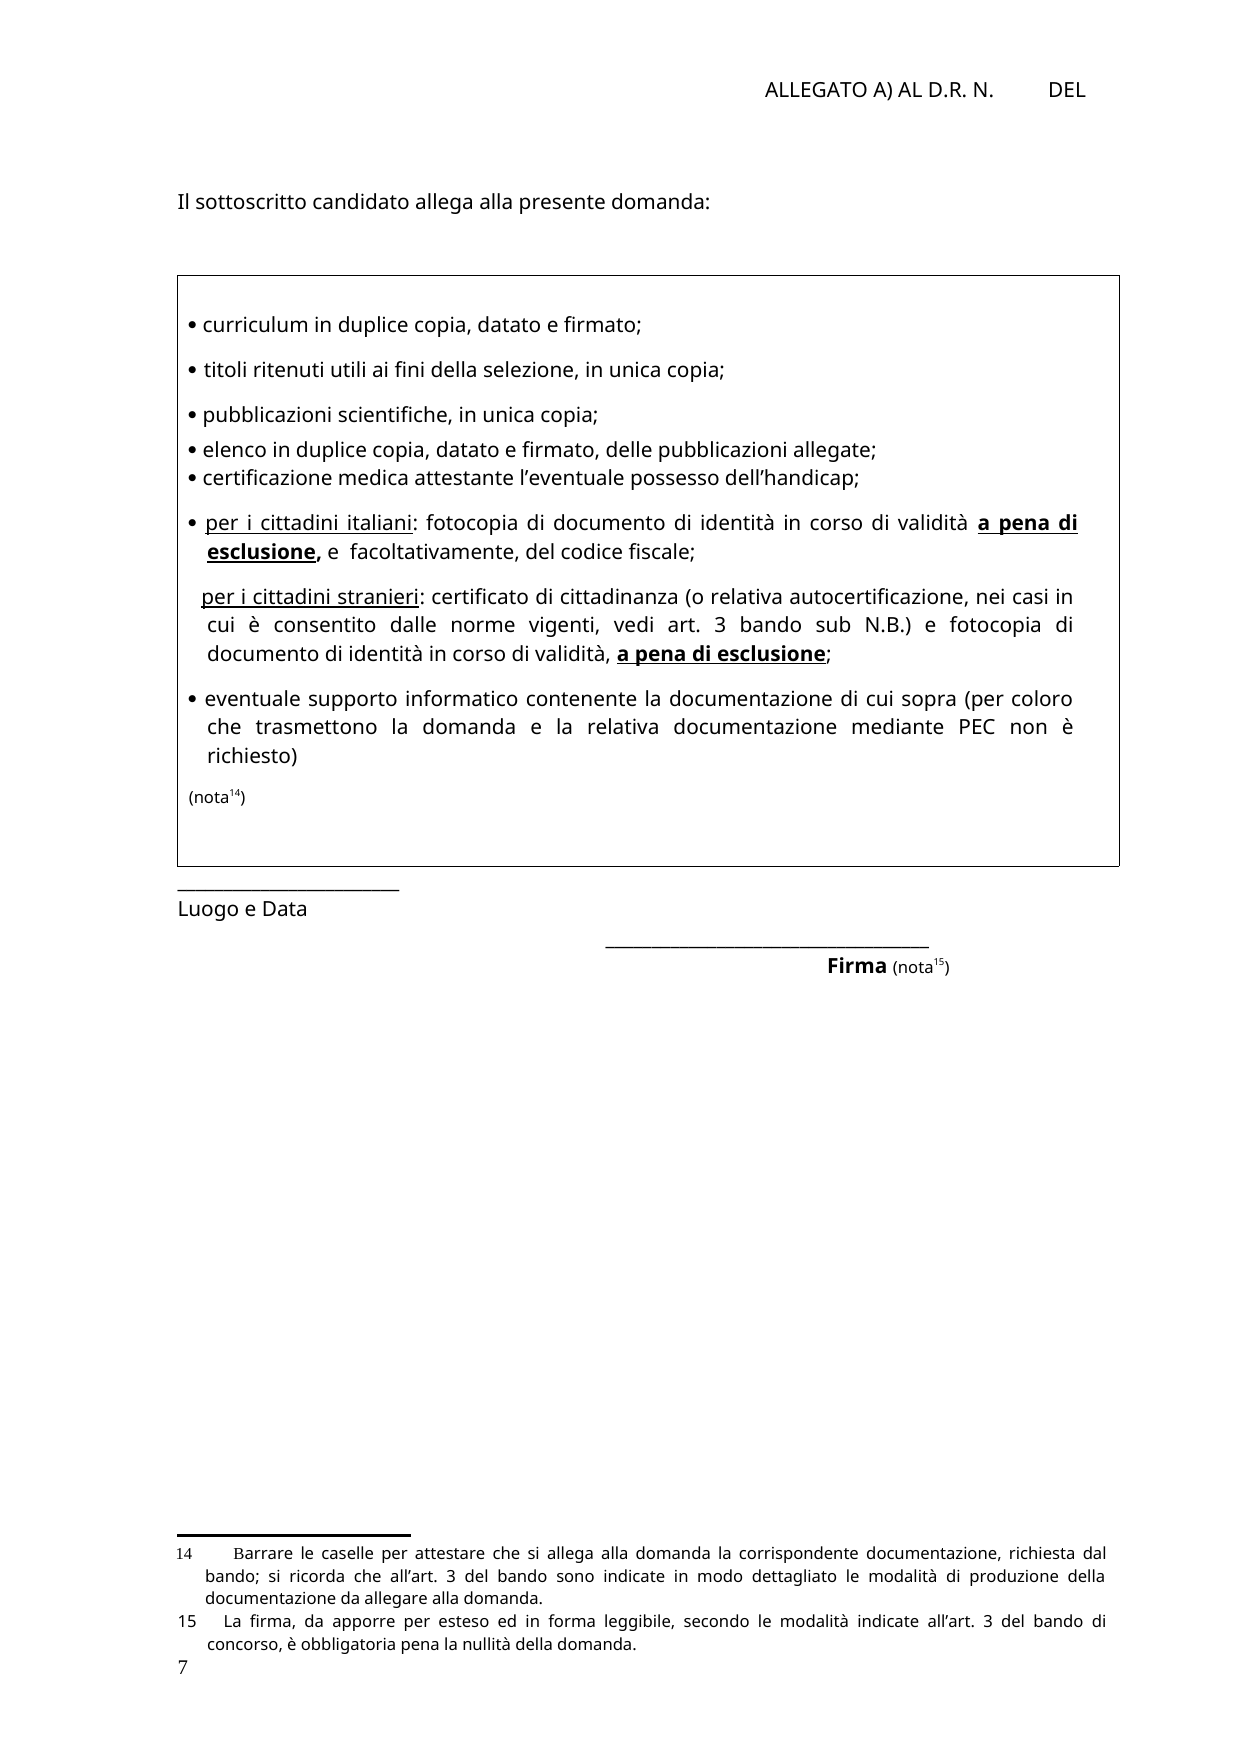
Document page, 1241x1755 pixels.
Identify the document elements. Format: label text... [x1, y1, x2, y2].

table_header  curriculum in duplice copia, datato e firmato;  titoli ritenuti utili ai fini della selezione, in unica copia;  pubblicazioni scientifiche, in unica copia;  elenco in duplice copia, datato e firmato, delle pubblicazioni allegate;  certificazione medica attestante l’eventuale possesso dell’handicap;  per i cittadini italiani: fotocopia di documento di identità in corso di validità a pena di esclusione, e facoltativamente, del codice fiscale; per i cittadini stranieri: certificato di cittadinanza (o relativa autocertificazione, nei casi in cui è consentito dalle norme vigenti, vedi art. 3 bando sub N.B.) e fotocopia di documento di identità in corso di validità, a pena di esclusione;  eventuale supporto informatico contenente la documentazione di cui sopra (per coloro che trasmettono la domanda e la relativa documentazione mediante PEC non è richiesto) (nota) [178, 276, 1119, 866]
text ___________________________________ [177, 923, 1078, 951]
text ________________________ [177, 867, 1078, 894]
text Firma (nota) [177, 951, 1078, 979]
text Il sottoscritto candidato allega alla presente domanda: [177, 187, 1107, 216]
text La firma, da apporre per esteso ed in forma leggibile, secondo le modalità indicate all’art. 3 del bando di concorso, è obbligatoria pena la nullità della domanda. [177, 1610, 1107, 1655]
text Luogo e Data [177, 894, 1078, 923]
